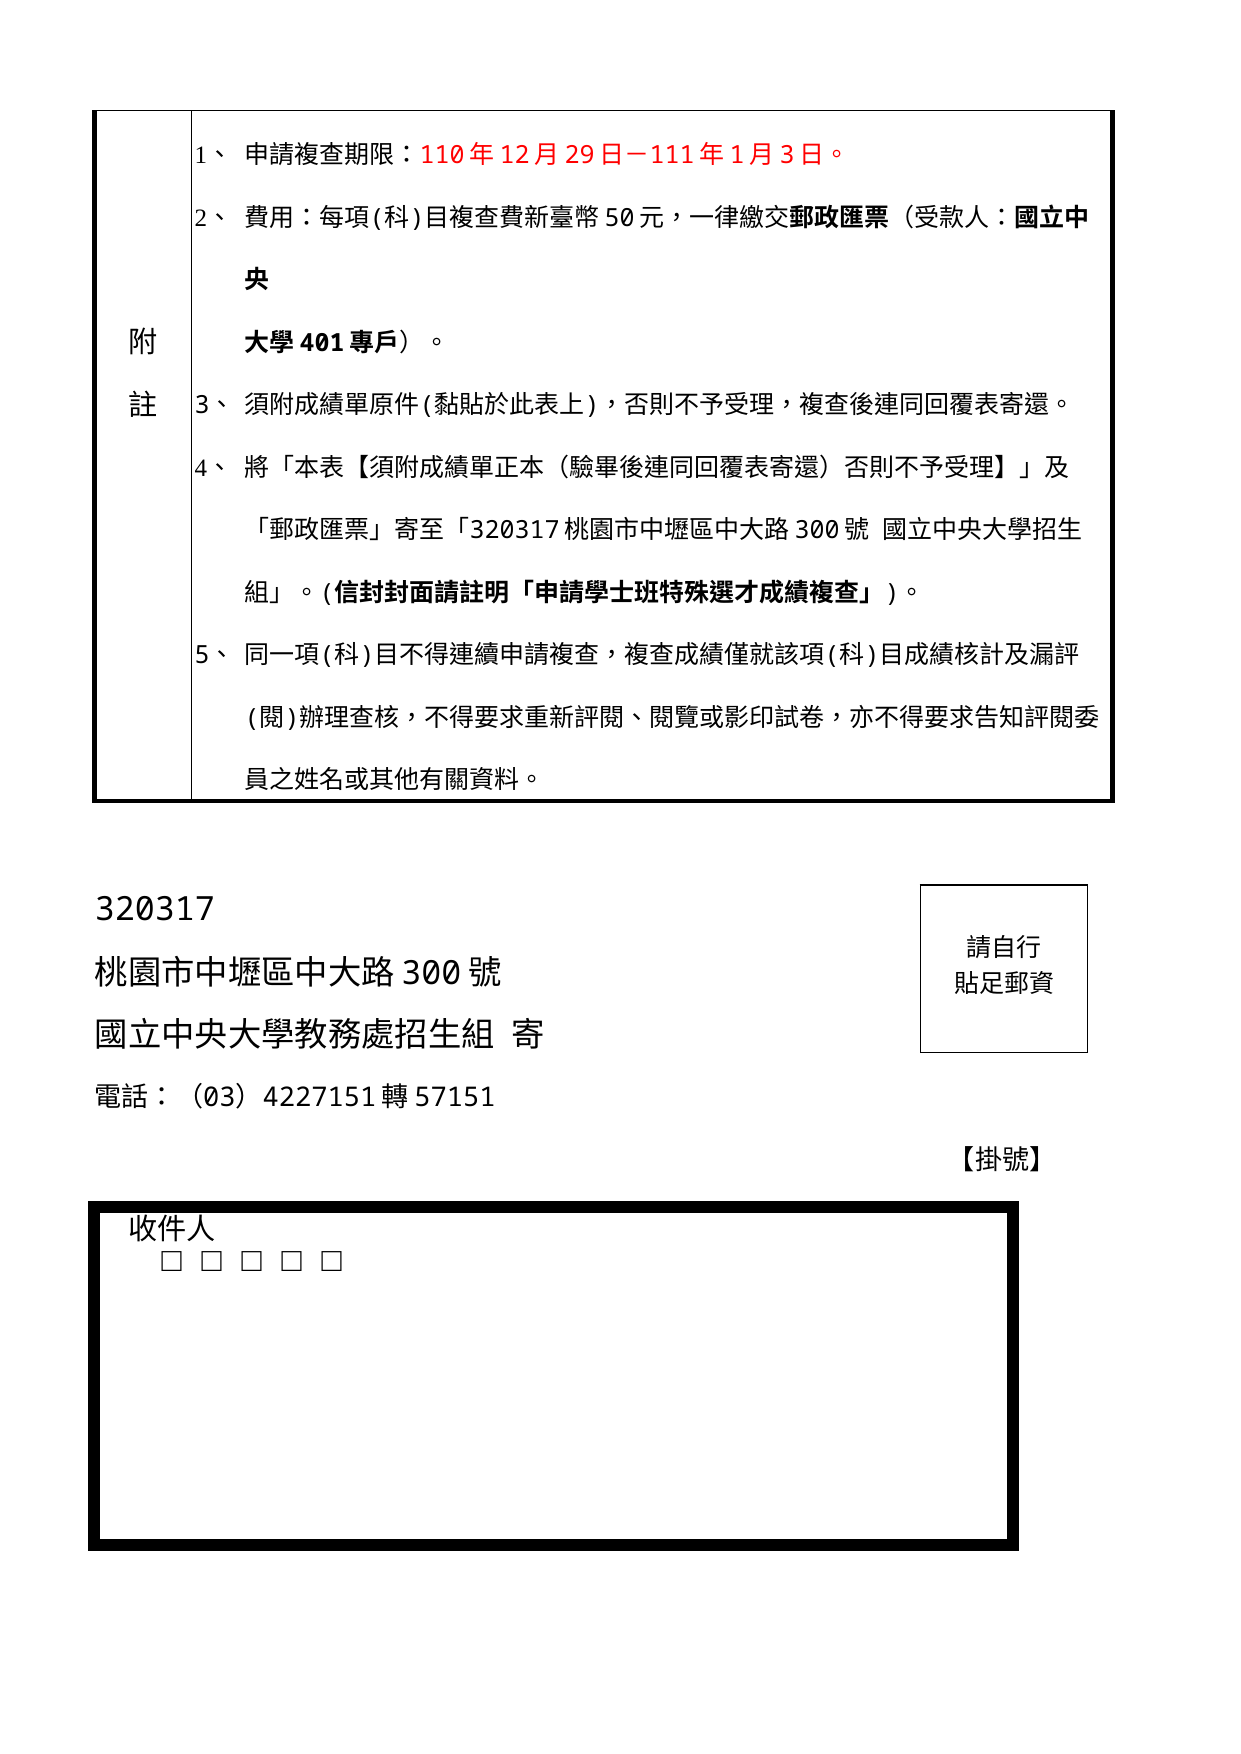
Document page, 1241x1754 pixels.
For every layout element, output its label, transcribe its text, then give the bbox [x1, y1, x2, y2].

text 請自行 [936, 927, 1072, 964]
table_cell 申請複查期限：110年12月29日－111年1月3日。 費用：每項(科)目複查費新臺幣50元，一律繳交郵政匯票（受款人：國立中央 大學401專戶）。 須附成績單原件(黏貼於此表上)，否則不予受理，複查後連同回覆表寄還。 將「本表【須附成績單正本（驗畢後連同回覆表寄還）否則不予受理】」及「郵政匯票」寄至「320317桃園市中壢區中大路300號 國立中央大學招生組」。(信封封面請註明「申請學士班特殊選才成績複查」)。 同一項(科)目不得連續申請複查，複查成績僅就該項(科)目成績核計及漏評(閱)辦理查核，不得要求重新評閱、閱覽或影印試卷，亦不得要求告知評閱委員之姓名或其他有關資料。 [192, 111, 1110, 798]
text [1088, 991, 1110, 1053]
text [1088, 928, 1110, 991]
table_cell 附 註 [97, 111, 191, 798]
text 電話：（03）4227151轉57151 [94, 1053, 1110, 1116]
text 320317 [94, 866, 1110, 1053]
text 國立中央大學教務處招生組 寄 [94, 991, 919, 1053]
text 貼足郵資 [936, 964, 1072, 1000]
text 桃園市中壢區中大路300號 [94, 928, 919, 991]
text 【掛號】 [94, 1116, 1110, 1178]
